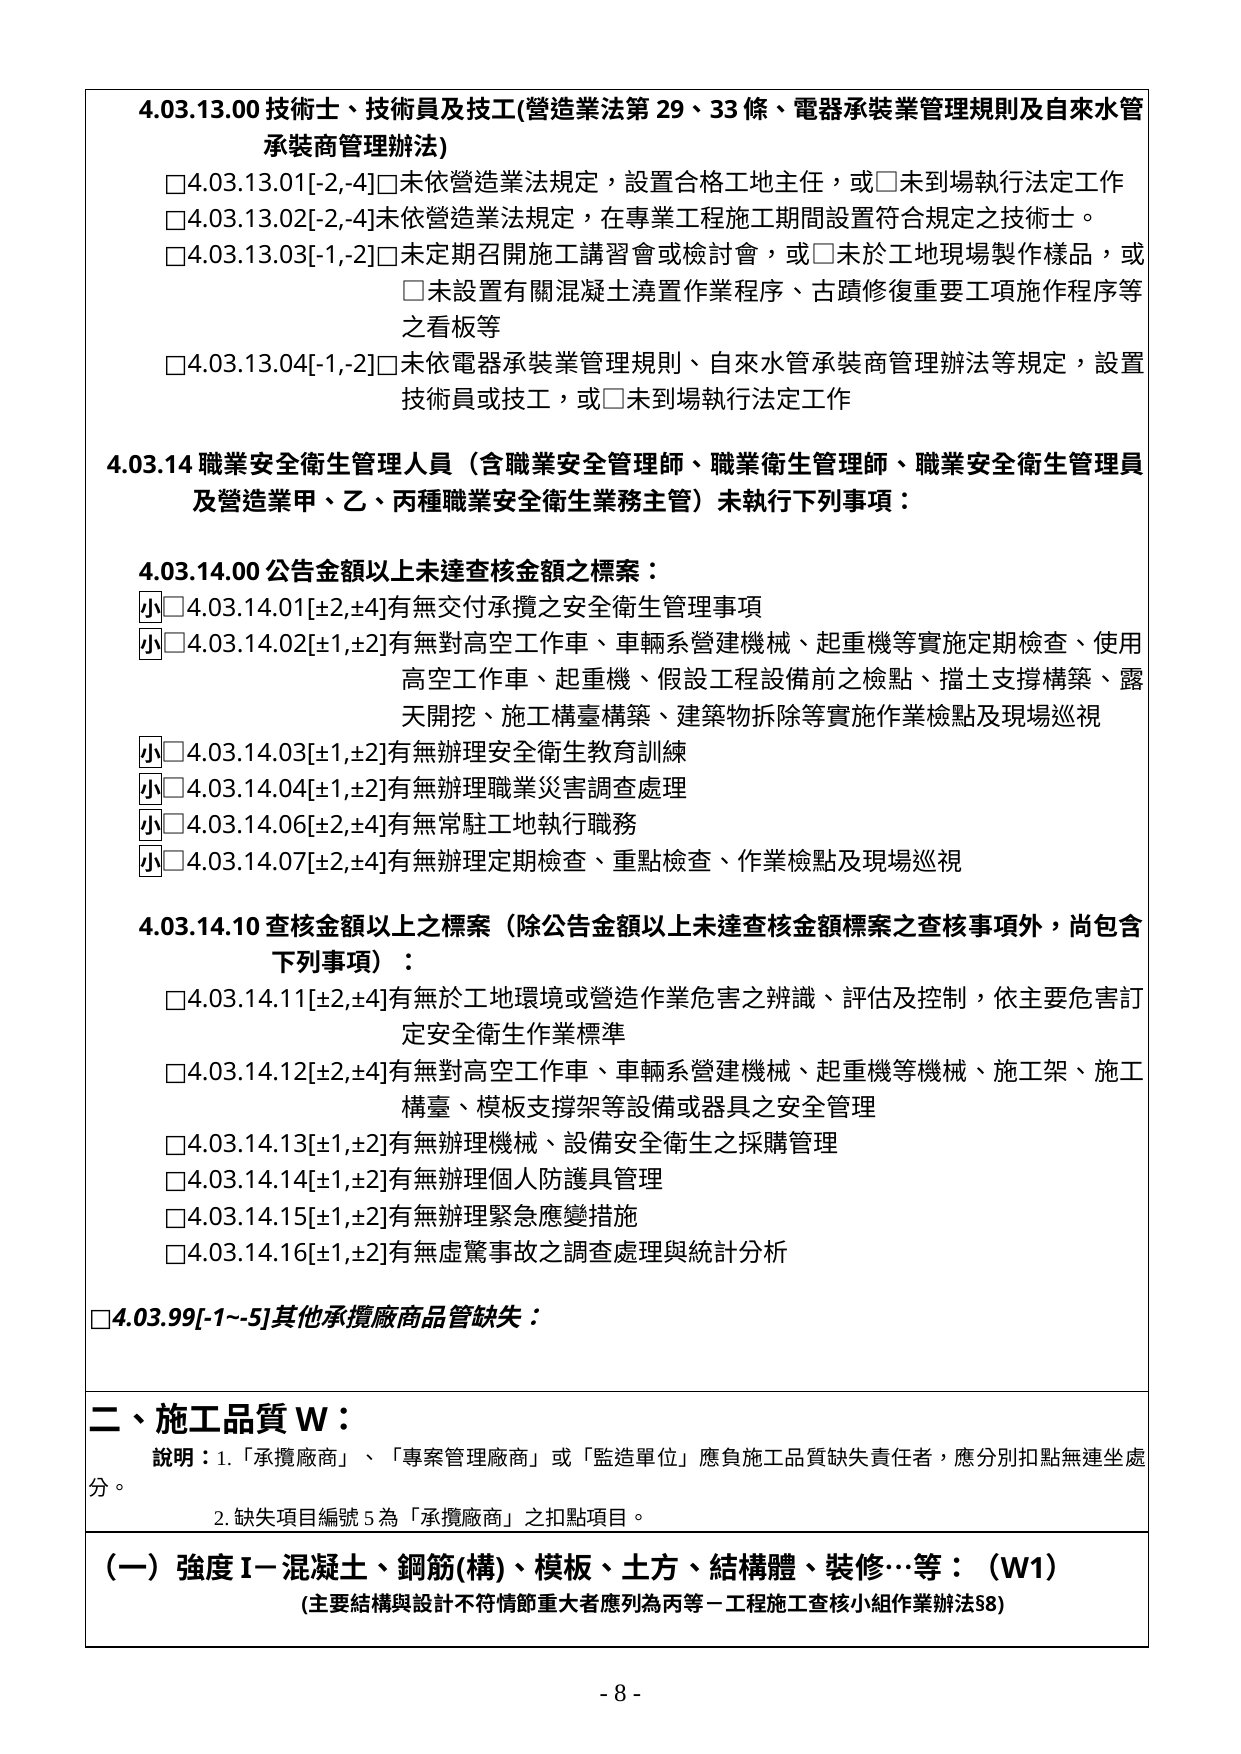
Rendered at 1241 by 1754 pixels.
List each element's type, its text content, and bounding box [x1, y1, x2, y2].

table_cell 施工品質W： 說明：1.「承攬廠商」、「專案管理廠商」或「監造單位」應負施工品質缺失責任者，應分別扣點無連坐處分。 2. 缺失項目編號5為「承攬廠商」之扣點項目。 [86, 1392, 1148, 1531]
table_cell 4.03.13.00技術士、技術員及技工(營造業法第29、33條、電器承裝業管理規則及自來水管承裝商管理辦法) □4.03.13.01[-2,-4]□未依營造業法規定，設置合格工地主任，或□未到場執行法定工作 □4.03.13.02[-2,-4]未依營造業法規定，在專業工程施工期間設置符合規定之技術士。 □4.03.13.03[-1,-2]□未定期召開施工講習會或檢討會，或□未於工地現場製作樣品，或□未設置有關混凝土澆置作業程序、古蹟修復重要工項施作程序等之看板等 □4.03.13.04[-1,-2]□未依電器承裝業管理規則、自來水管承裝商管理辦法等規定，設置技術員或技工，或□未到場執行法定工作 4.03.14職業安全衛生管理人員（含職業安全管理師、職業衛生管理師、職業安全衛生管理員及營造業甲、乙、丙種職業安全衛生業務主管）未執行下列事項： 4.03.14.00公告金額以上未達查核金額之標案： 小□4.03.14.01[±2,±4]有無交付承攬之安全衛生管理事項 小□4.03.14.02[±1,±2]有無對高空工作車、車輛系營建機械、起重機等實施定期檢查、使用高空工作車、起重機、假設工程設備前之檢點、擋土支撐構築、露天開挖、施工構臺構築、建築物拆除等實施作業檢點及現場巡視 小□4.03.14.03[±1,±2]有無辦理安全衛生教育訓練 小□4.03.14.04[±1,±2]有無辦理職業災害調查處理 小□4.03.14.06[±2,±4]有無常駐工地執行職務 小□4.03.14.07[±2,±4]有無辦理定期檢查、重點檢查、作業檢點及現場巡視 4.03.14.10查核金額以上之標案（除公告金額以上未達查核金額標案之查核事項外，尚包含下列事項）： □4.03.14.11[±2,±4]有無於工地環境或營造作業危害之辨識、評估及控制，依主要危害訂定安全衛生作業標準 □4.03.14.12[±2,±4]有無對高空工作車、車輛系營建機械、起重機等機械、施工架、施工構臺、模板支撐架等設備或器具之安全管理 □4.03.14.13[±1,±2]有無辦理機械、設備安全衛生之採購管理 □4.03.14.14[±1,±2]有無辦理個人防護具管理 □4.03.14.15[±1,±2]有無辦理緊急應變措施 □4.03.14.16[±1,±2]有無虛驚事故之調查處理與統計分析 □4.03.99[-1~-5]其他承攬廠商品管缺失： [86, 90, 1148, 1391]
table_cell （一）強度Ι－混凝土、鋼筋(構)、模板、土方、結構體、裝修…等：（W1） (主要結構與設計不符情節重大者應列為丙等－工程施工查核小組作業辦法§8) [86, 1533, 1148, 1646]
